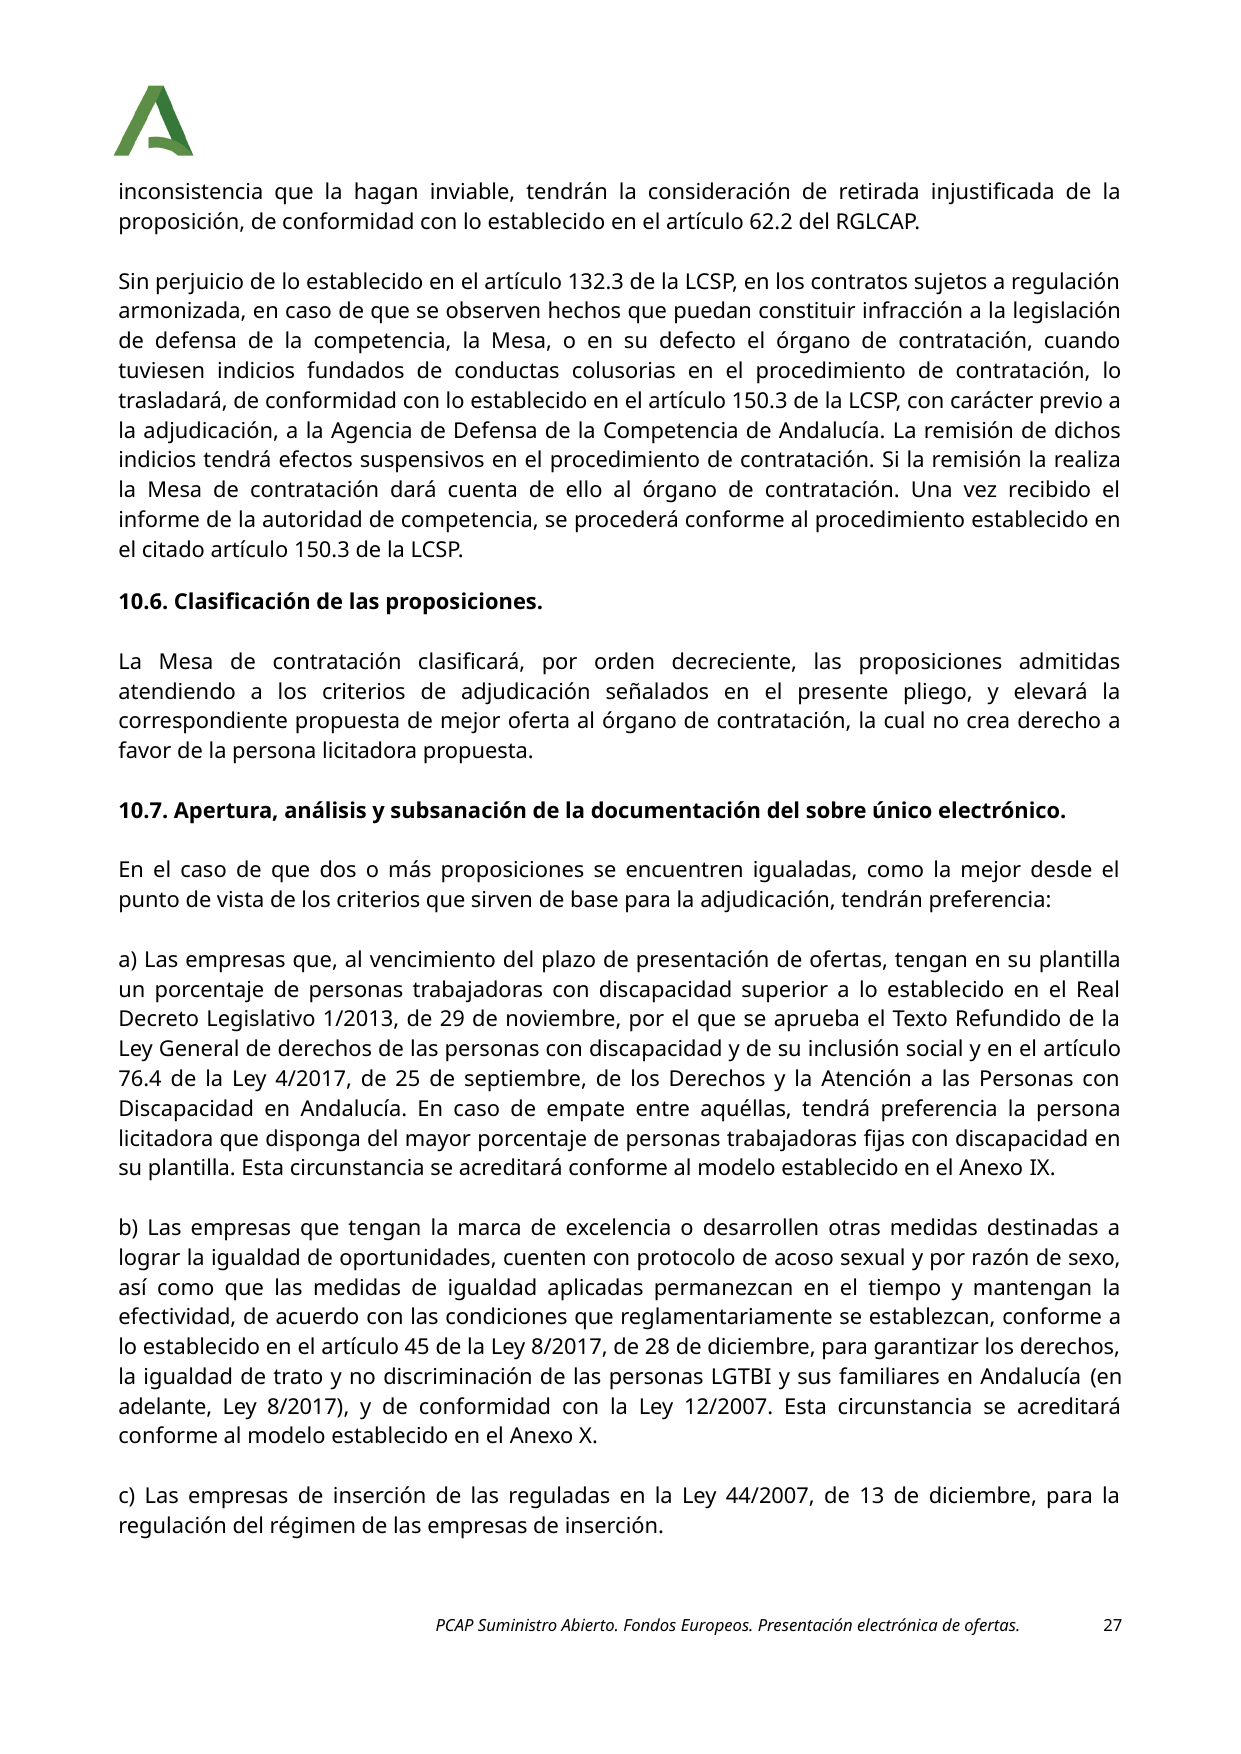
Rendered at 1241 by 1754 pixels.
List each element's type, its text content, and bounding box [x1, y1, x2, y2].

text En el caso de que dos o más proposiciones se encuentren igualadas, como la mejor desde el punto de vista de los criterios que sirven de base para la adjudicación, tendrán preferencia: [118, 854, 1122, 914]
text inconsistencia que la hagan inviable, tendrán la consideración de retirada injustificada de la proposición, de conformidad con lo establecido en el artículo 62.2 del RGLCAP. [118, 176, 1122, 236]
subtitle 10.7. Apertura, análisis y subsanación de la documentación del sobre único electrónico. [118, 795, 1122, 825]
subtitle 10.6. Clasificación de las proposiciones. [118, 586, 1122, 616]
text La Mesa de contratación clasificará, por orden decreciente, las proposiciones admitidas atendiendo a los criterios de adjudicación señalados en el presente pliego, y elevará la correspondiente propuesta de mejor oferta al órgano de contratación, la cual no crea derecho a favor de la persona licitadora propuesta. [118, 646, 1122, 765]
text b) Las empresas que tengan la marca de excelencia o desarrollen otras medidas destinadas a lograr la igualdad de oportunidades, cuenten con protocolo de acoso sexual y por razón de sexo, así como que las medidas de igualdad aplicadas permanezcan en el tiempo y mantengan la efectividad, de acuerdo con las condiciones que reglamentariamente se establezcan, conforme a lo establecido en el artículo 45 de la Ley 8/2017, de 28 de diciembre, para garantizar los derechos, la igualdad de trato y no discriminación de las personas LGTBI y sus familiares en Andalucía (en adelante, Ley 8/2017), y de conformidad con la Ley 12/2007. Esta circunstancia se acreditará conforme al modelo establecido en el Anexo X. [118, 1212, 1122, 1450]
text Sin perjuicio de lo establecido en el artículo 132.3 de la LCSP, en los contratos sujetos a regulación armonizada, en caso de que se observen hechos que puedan constituir infracción a la legislación de defensa de la competencia, la Mesa, o en su defecto el órgano de contratación, cuando tuviesen indicios fundados de conductas colusorias en el procedimiento de contratación, lo trasladará, de conformidad con lo establecido en el artículo 150.3 de la LCSP, con carácter previo a la adjudicación, a la Agencia de Defensa de la Competencia de Andalucía. La remisión de dichos indicios tendrá efectos suspensivos en el procedimiento de contratación. Si la remisión la realiza la Mesa de contratación dará cuenta de ello al órgano de contratación. Una vez recibido el informe de la autoridad de competencia, se procederá conforme al procedimiento establecido en el citado artículo 150.3 de la LCSP. [118, 266, 1122, 564]
picture [109, 81, 198, 160]
text c) Las empresas de inserción de las reguladas en la Ley 44/2007, de 13 de diciembre, para la regulación del régimen de las empresas de inserción. [118, 1480, 1122, 1540]
text a) Las empresas que, al vencimiento del plazo de presentación de ofertas, tengan en su plantilla un porcentaje de personas trabajadoras con discapacidad superior a lo establecido en el Real Decreto Legislativo 1/2013, de 29 de noviembre, por el que se aprueba el Texto Refundido de la Ley General de derechos de las personas con discapacidad y de su inclusión social y en el artículo 76.4 de la Ley 4/2017, de 25 de septiembre, de los Derechos y la Atención a las Personas con Discapacidad en Andalucía. En caso de empate entre aquéllas, tendrá preferencia la persona licitadora que disponga del mayor porcentaje de personas trabajadoras fijas con discapacidad en su plantilla. Esta circunstancia se acreditará conforme al modelo establecido en el Anexo IX. [118, 944, 1122, 1182]
